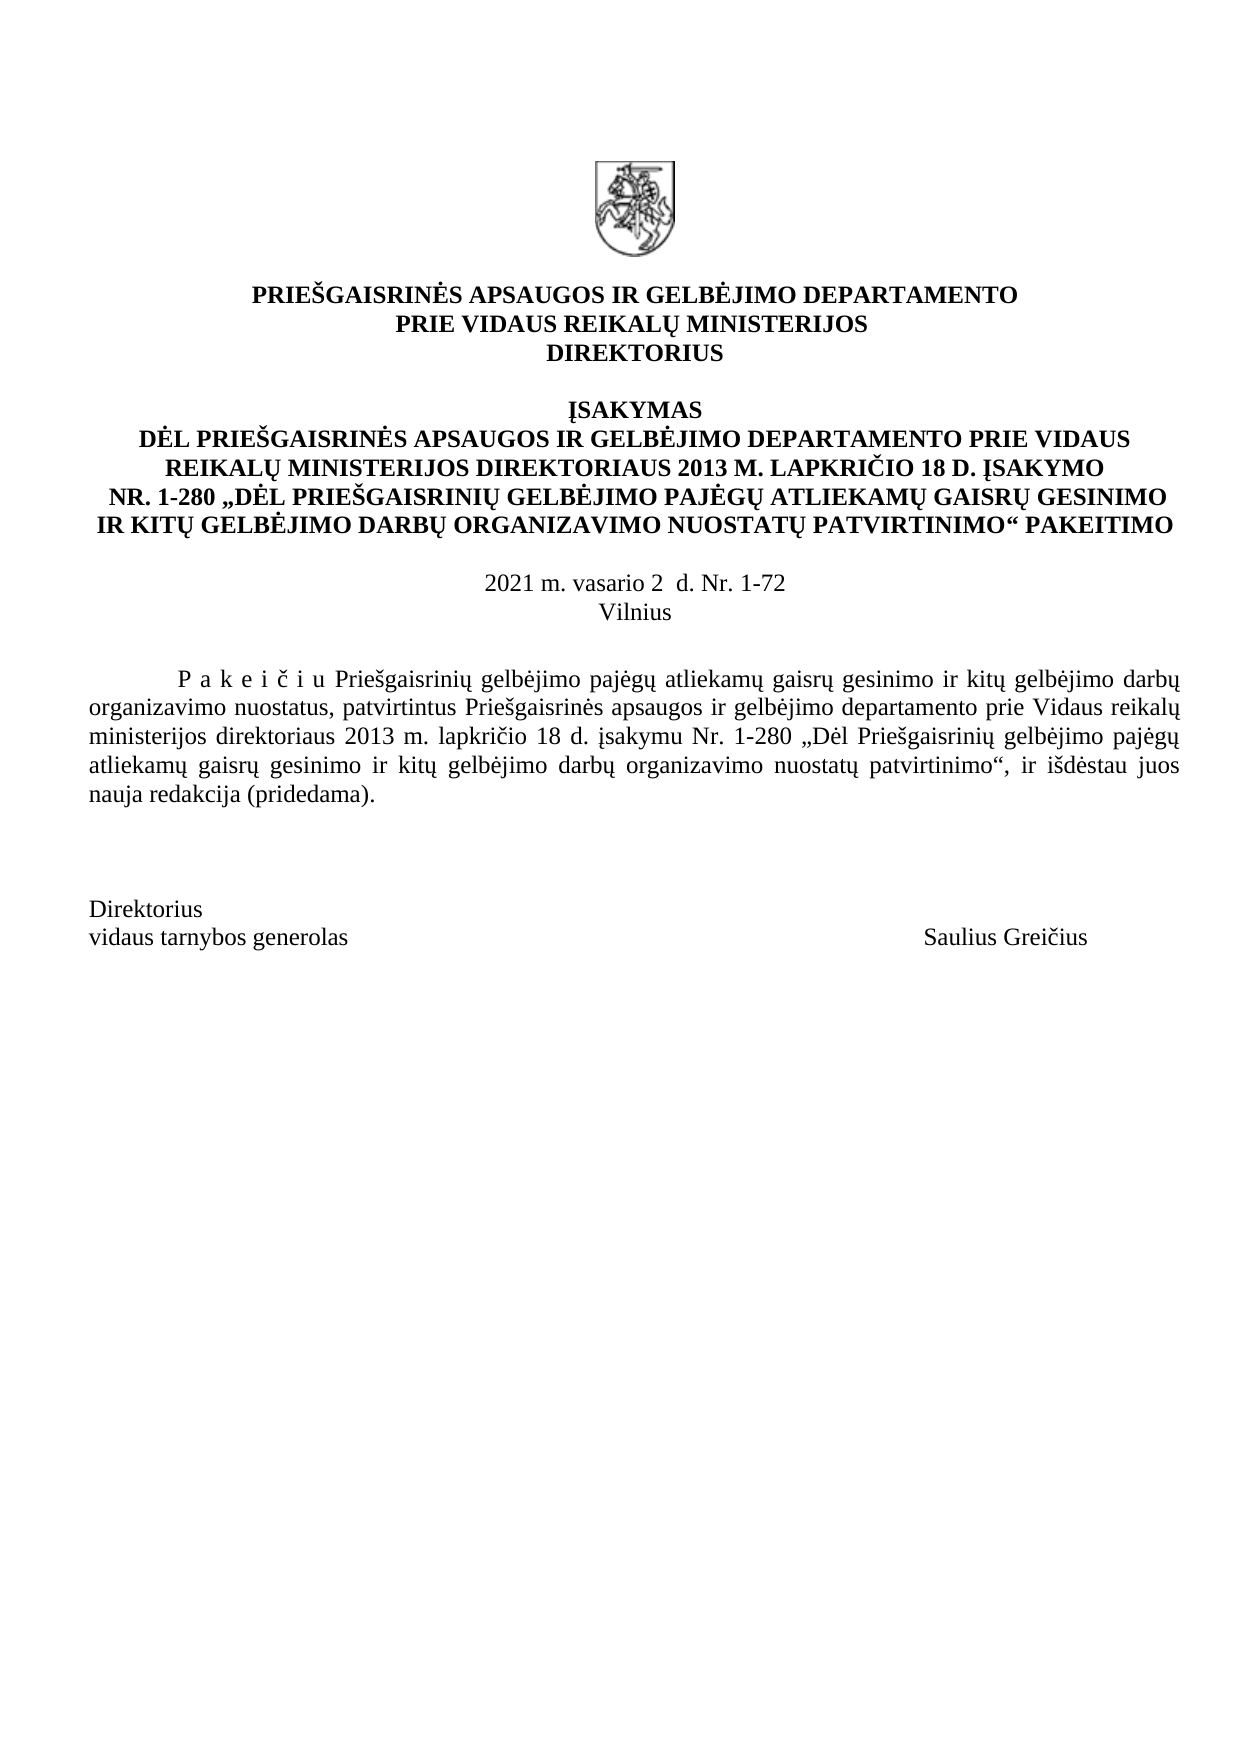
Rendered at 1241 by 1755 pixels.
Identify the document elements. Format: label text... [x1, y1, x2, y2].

text Direktorius [89, 894, 1181, 922]
text Vilnius [89, 597, 1181, 625]
text PRIEŠGAISRINĖS APSAUGOS IR GELBĖJIMO DEPARTAMENTO [89, 280, 1181, 309]
text PRIE VIDAUS REIKALŲ MINISTERIJOS [89, 309, 1181, 338]
text ĮSAKYMAS [89, 395, 1181, 424]
text 2021 m. vasario 2 d. Nr. 1-72 [89, 568, 1181, 597]
text DIREKTORIUS [89, 338, 1181, 367]
text P a k e i č i u Priešgaisrinių gelbėjimo pajėgų atliekamų gaisrų gesinimo ir kitų gelbėjimo darbų organizavimo nuostatus, patvirtintus Priešgaisrinės apsaugos ir gelbėjimo departamento prie Vidaus reikalų ministerijos direktoriaus 2013 m. lapkričio 18 d. įsakymu Nr. 1-280 „Dėl Priešgaisrinių gelbėjimo pajėgų atliekamų gaisrų gesinimo ir kitų gelbėjimo darbų organizavimo nuostatų patvirtinimo“, ir išdėstau juos nauja redakcija (pridedama). [89, 664, 1181, 807]
text vidaus tarnybos generolas Saulius Greičius [89, 922, 1181, 951]
text DĖL PRIEŠGAISRINĖS APSAUGOS IR GELBĖJIMO DEPARTAMENTO PRIE VIDAUS REIKALŲ MINISTERIJOS DIREKTORIAUS 2013 M. LAPKRIČIO 18 D. ĮSAKYMO NR. 1-280 „DĖL priešgaisrinių gelbėjimo pajėgų atliekamų GAISRŲ GESINIMO IR KITŲ GELBĖJIMO DARBŲ ORGANIZAVIMO NUOSTATŲ PATVIRTINIMO“ PAKEITIMO [89, 424, 1181, 539]
